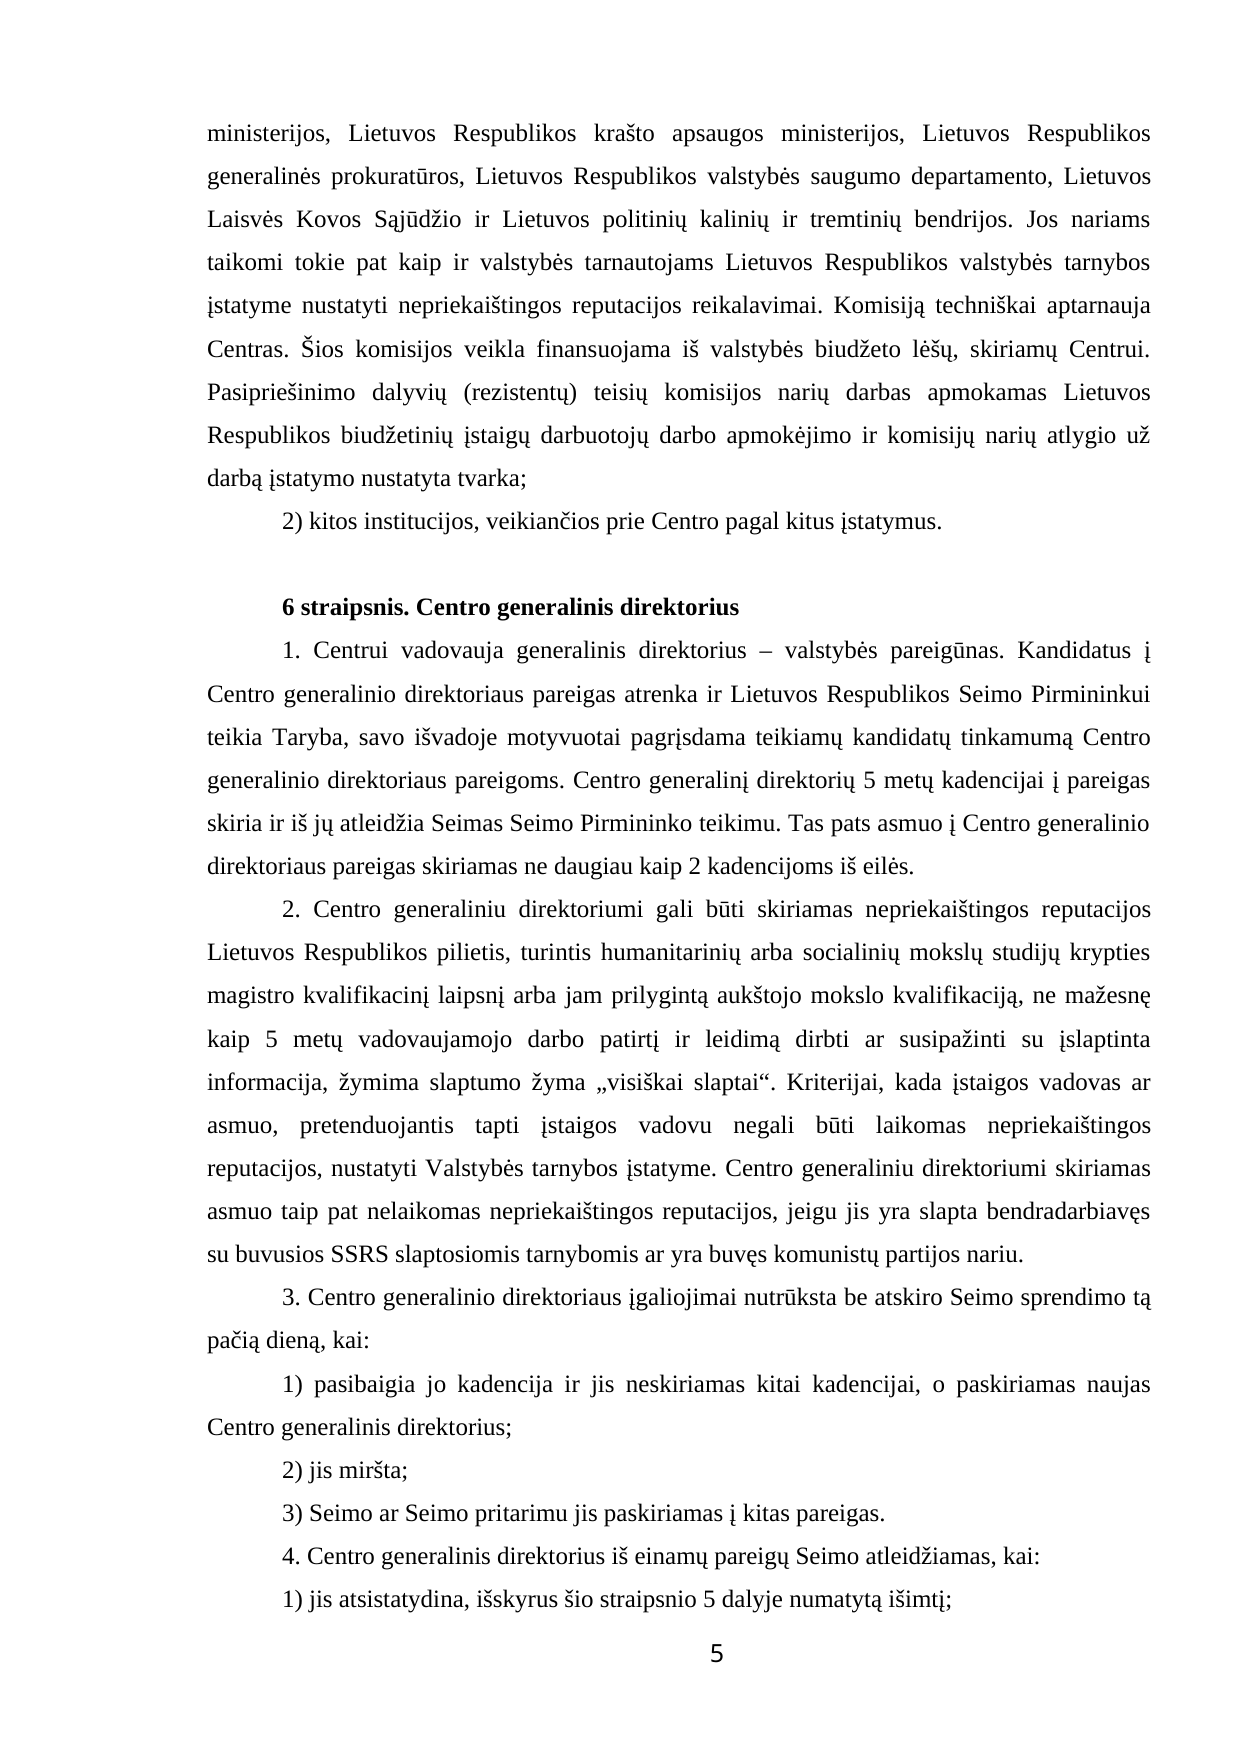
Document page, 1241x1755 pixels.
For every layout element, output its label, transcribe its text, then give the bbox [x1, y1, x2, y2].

text 3. Centro generalinio direktoriaus įgaliojimai nutrūksta be atskiro Seimo sprendimo tą pačią dieną, kai: [207, 1282, 1152, 1354]
text 3) Seimo ar Seimo pritarimu jis paskiriamas į kitas pareigas. [207, 1498, 1152, 1527]
text 1) pasibaigia jo kadencija ir jis neskiriamas kitai kadencijai, o paskiriamas naujas Centro generalinis direktorius; [207, 1369, 1152, 1441]
text 2. Centro generaliniu direktoriumi gali būti skiriamas nepriekaištingos reputacijos Lietuvos Respublikos pilietis, turintis humanitarinių arba socialinių mokslų studijų krypties magistro kvalifikacinį laipsnį arba jam prilygintą aukštojo mokslo kvalifikaciją, ne mažesnę kaip 5 metų vadovaujamojo darbo patirtį ir leidimą dirbti ar susipažinti su įslaptinta informacija, žymima slaptumo žyma „visiškai slaptai“. Kriterijai, kada įstaigos vadovas ar asmuo, pretenduojantis tapti įstaigos vadovu negali būti laikomas nepriekaištingos reputacijos, nustatyti Valstybės tarnybos įstatyme. Centro generaliniu direktoriumi skiriamas asmuo taip pat nelaikomas nepriekaištingos reputacijos, jeigu jis yra slapta bendradarbiavęs su buvusios SSRS slaptosiomis tarnybomis ar yra buvęs komunistų partijos nariu. [207, 894, 1152, 1268]
text 2) jis miršta; [207, 1455, 1152, 1484]
text 4. Centro generalinis direktorius iš einamų pareigų Seimo atleidžiamas, kai: [207, 1541, 1152, 1570]
text 1. Centrui vadovauja generalinis direktorius – valstybės pareigūnas. Kandidatus į Centro generalinio direktoriaus pareigas atrenka ir Lietuvos Respublikos Seimo Pirmininkui teikia Taryba, savo išvadoje motyvuotai pagrįsdama teikiamų kandidatų tinkamumą Centro generalinio direktoriaus pareigoms. Centro generalinį direktorių 5 metų kadencijai į pareigas skiria ir iš jų atleidžia Seimas Seimo Pirmininko teikimu. Tas pats asmuo į Centro generalinio direktoriaus pareigas skiriamas ne daugiau kaip 2 kadencijoms iš eilės. [207, 636, 1152, 880]
text 6 straipsnis. Centro generalinis direktorius [207, 592, 1152, 621]
text 2) kitos institucijos, veikiančios prie Centro pagal kitus įstatymus. [207, 506, 1152, 535]
text ministerijos, Lietuvos Respublikos krašto apsaugos ministerijos, Lietuvos Respublikos generalinės prokuratūros, Lietuvos Respublikos valstybės saugumo departamento, Lietuvos Laisvės Kovos Sąjūdžio ir Lietuvos politinių kalinių ir tremtinių bendrijos. Jos nariams taikomi tokie pat kaip ir valstybės tarnautojams Lietuvos Respublikos valstybės tarnybos įstatyme nustatyti nepriekaištingos reputacijos reikalavimai. Komisiją techniškai aptarnauja Centras. Šios komisijos veikla finansuojama iš valstybės biudžeto lėšų, skiriamų Centrui. Pasipriešinimo dalyvių (rezistentų) teisių komisijos narių darbas apmokamas Lietuvos Respublikos biudžetinių įstaigų darbuotojų darbo apmokėjimo ir komisijų narių atlygio už darbą įstatymo nustatyta tvarka; [207, 118, 1152, 492]
text 1) jis atsistatydina, išskyrus šio straipsnio 5 dalyje numatytą išimtį; [207, 1584, 1152, 1613]
